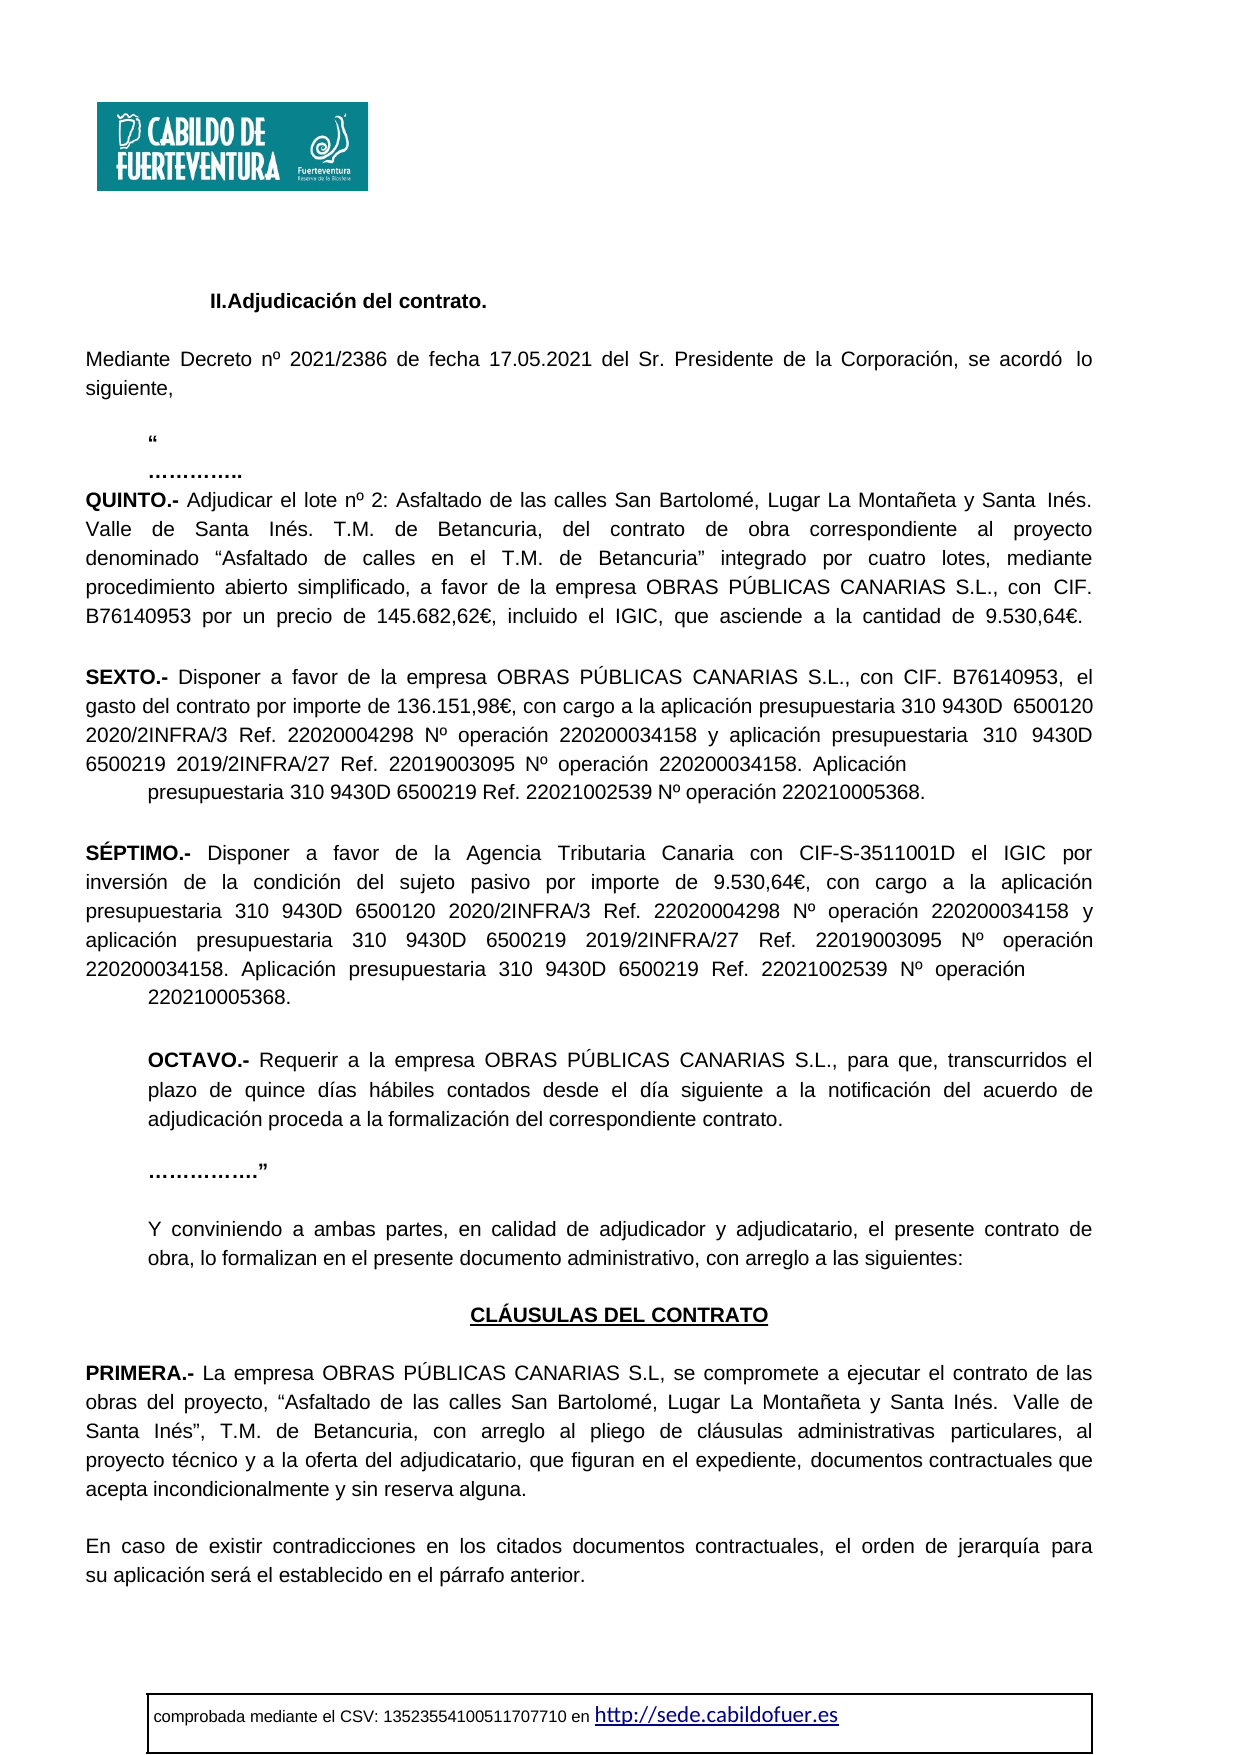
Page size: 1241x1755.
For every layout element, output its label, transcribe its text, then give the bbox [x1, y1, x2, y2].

text OCTAVO.- Requerir a la empresa OBRAS PÚBLICAS CANARIAS S.L., para que, transcurridos el plazo de quince días hábiles contados desde el día siguiente a la notificación del acuerdo de adjudicación proceda a la formalización del correspondiente contrato. [148, 1048, 1093, 1131]
text presupuestaria 310 9430D 6500219 Ref. 22021002539 Nº operación 220210005368. [147, 780, 1107, 804]
text Mediante Decreto nº 2021/2386 de fecha 17.05.2021 del Sr. Presidente de la Corporación, se acordó lo siguiente, [85, 347, 1093, 399]
subtitle “ [147, 430, 1107, 454]
text SÉPTIMO.- Disponer a favor de la Agencia Tributaria Canaria con CIF-S-3511001D el IGIC por inversión de la condición del sujeto pasivo por importe de 9.530,64€, con cargo a la aplicación presupuestaria 310 9430D 6500120 2020/2INFRA/3 Ref. 22020004298 Nº operación 220200034158 y aplicación presupuestaria 310 9430D 6500219 2019/2INFRA/27 Ref. 22019003095 Nº operación 220200034158. Aplicación presupuestaria 310 9430D 6500219 Ref. 22021002539 Nº operación [85, 841, 1093, 980]
text En caso de existir contradicciones en los citados documentos contractuales, el orden de jerarquía para su aplicación será el establecido en el párrafo anterior. [85, 1534, 1093, 1587]
text 220210005368. [148, 985, 1107, 1009]
text ………….. [147, 459, 1107, 483]
subtitle …………….” [148, 1159, 1107, 1183]
list Adjudicación del contrato. [210, 289, 1107, 313]
text PRIMERA.- La empresa OBRAS PÚBLICAS CANARIAS S.L, se compromete a ejecutar el contrato de las obras del proyecto, “Asfaltado de las calles San Bartolomé, Lugar La Montañeta y Santa Inés. Valle de Santa Inés”, T.M. de Betancuria, con arreglo al pliego de cláusulas administrativas particulares, al proyecto técnico y a la oferta del adjudicatario, que figuran en el expediente, documentos contractuales que acepta incondicionalmente y sin reserva alguna. [85, 1361, 1093, 1501]
text SEXTO.- Disponer a favor de la empresa OBRAS PÚBLICAS CANARIAS S.L., con CIF. B76140953, el gasto del contrato por importe de 136.151,98€, con cargo a la aplicación presupuestaria 310 9430D 6500120 2020/2INFRA/3 Ref. 22020004298 Nº operación 220200034158 y aplicación presupuestaria 310 9430D 6500219 2019/2INFRA/27 Ref. 22019003095 Nº operación 220200034158. Aplicación [85, 664, 1093, 775]
text Y conviniendo a ambas partes, en calidad de adjudicador y adjudicatario, el presente contrato de obra, lo formalizan en el presente documento administrativo, con arreglo a las siguientes: [148, 1217, 1093, 1270]
subtitle CLÁUSULAS DEL CONTRATO [470, 1303, 1107, 1327]
text QUINTO.- Adjudicar el lote nº 2: Asfaltado de las calles San Bartolomé, Lugar La Montañeta y Santa Inés. Valle de Santa Inés. T.M. de Betancuria, del contrato de obra correspondiente al proyecto denominado “Asfaltado de calles en el T.M. de Betancuria” integrado por cuatro lotes, mediante procedimiento abierto simplificado, a favor de la empresa OBRAS PÚBLICAS CANARIAS S.L., con CIF. B76140953 por un precio de 145.682,62€, incluido el IGIC, que asciende a la cantidad de 9.530,64€. [85, 488, 1093, 628]
